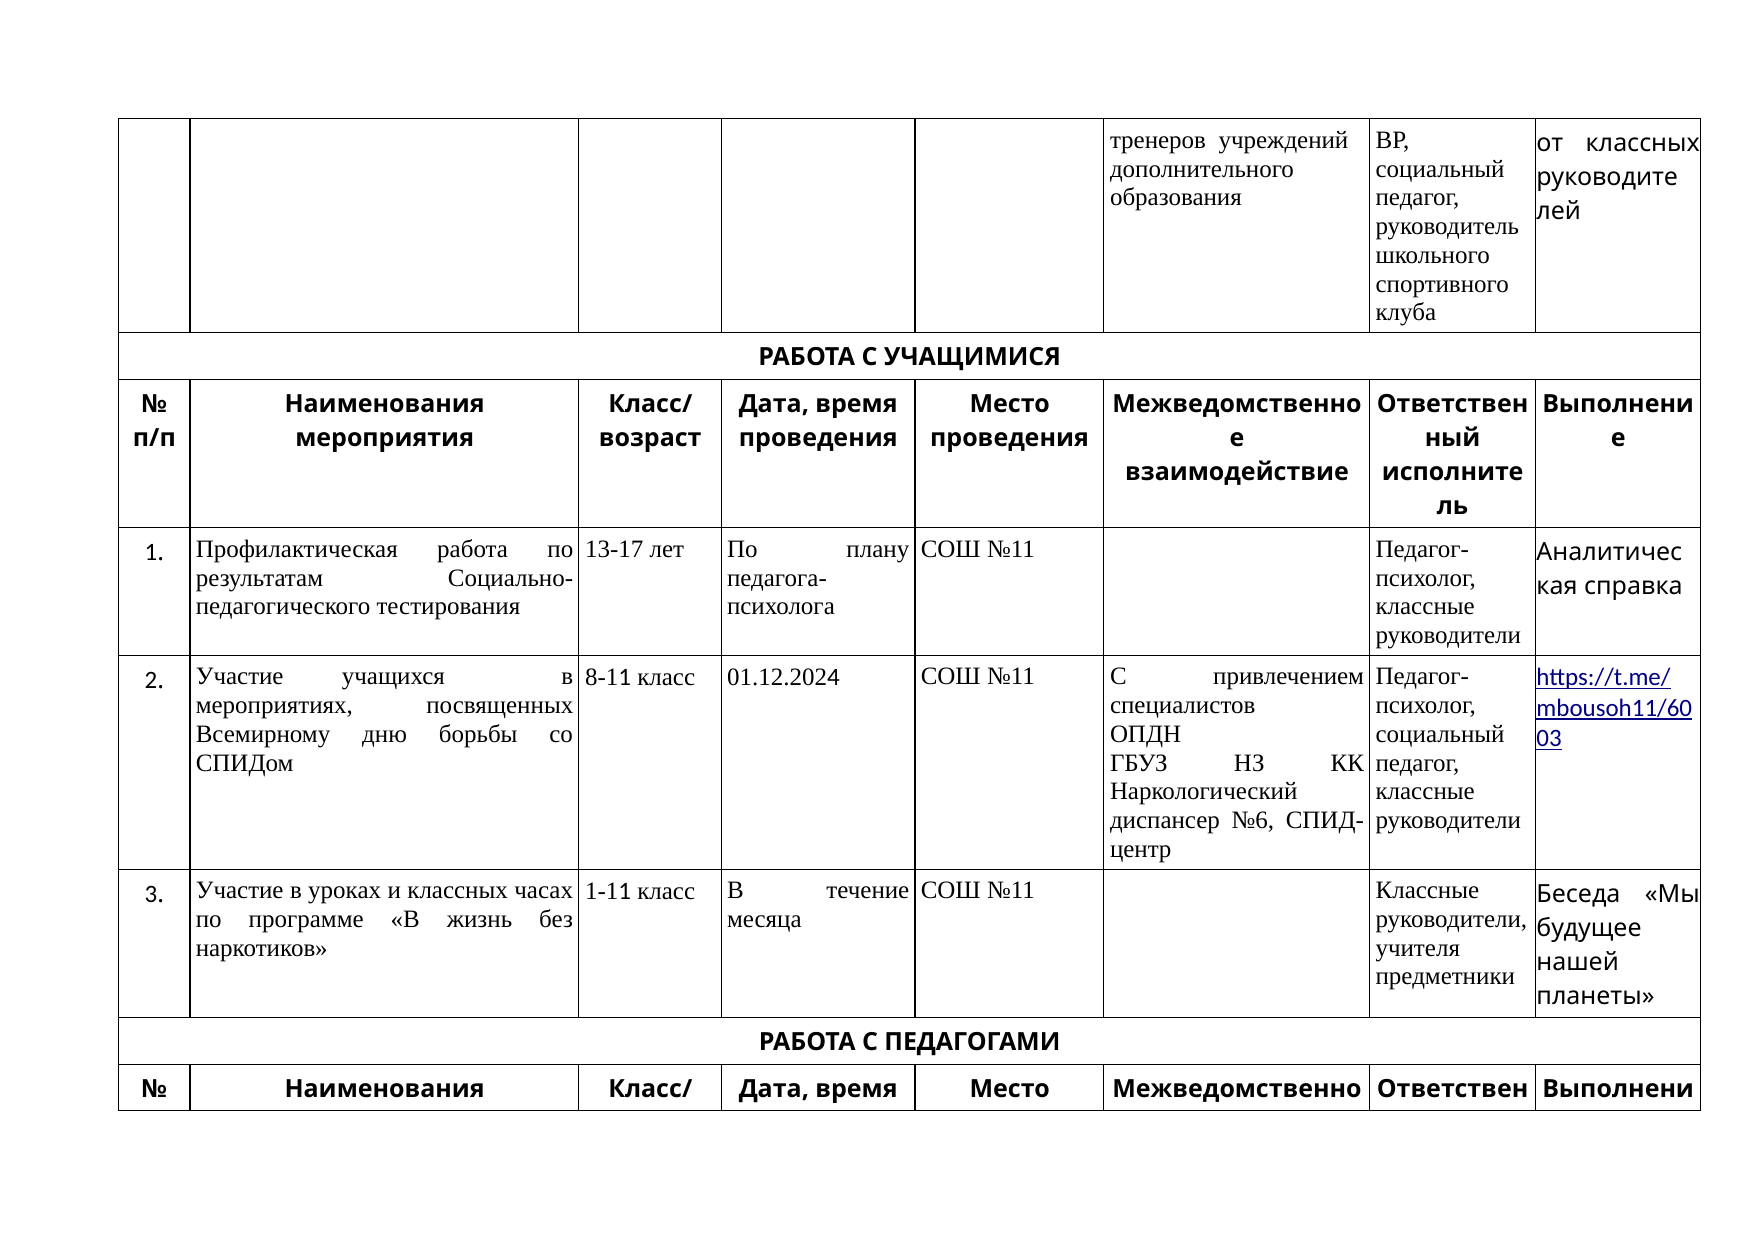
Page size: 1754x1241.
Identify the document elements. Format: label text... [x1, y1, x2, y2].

table_cell Участие учащихся в мероприятиях, посвященных Всемирному дню борьбы со СПИДом [191, 656, 578, 868]
table_cell 13-17 лет [579, 528, 721, 655]
table_cell Профилактическая работа по результатам Социально-педагогического тестирования [191, 528, 578, 655]
table_cell 8-11 класс [579, 656, 721, 868]
table_cell СОШ №11 [916, 656, 1103, 868]
table_cell Место [916, 1065, 1103, 1110]
table_cell Дата, время [722, 1065, 914, 1110]
table_cell 3. [119, 870, 189, 1017]
table_cell РАБОТА С ПЕДАГОГАМИ [119, 1018, 1700, 1064]
table_cell 01.12.2024 [722, 656, 914, 868]
table_cell СОШ №11 [916, 870, 1103, 1017]
table_cell Ответствен [1370, 1065, 1535, 1110]
table_cell Межведомственно [1104, 1065, 1369, 1110]
table_cell [1104, 528, 1369, 655]
table_cell Аналитичес кая справка [1536, 528, 1700, 655]
table_cell По плану педагога-психолога [722, 528, 914, 655]
table_cell Классные руководители, учителя предметники [1370, 870, 1535, 1017]
table_cell РАБОТА С УЧАЩИМИСЯ [119, 333, 1700, 378]
table_cell Педагог-психолог, классные руководители [1370, 528, 1535, 655]
table_cell Класс/ [579, 1065, 721, 1110]
table_cell Выполнение [1536, 380, 1700, 527]
table_cell С привлечением специалистов ОПДН ГБУЗ НЗ КК Наркологический диспансер №6, СПИД- центр [1104, 656, 1369, 868]
table_cell 1-11 класс [579, 870, 721, 1017]
table_cell [722, 119, 914, 332]
table_cell от классных руководите лей [1536, 119, 1700, 332]
table_cell 1. [119, 528, 189, 655]
table_cell Педагог-психолог, социальный педагог, классные руководители [1370, 656, 1535, 868]
table_cell Место проведения [916, 380, 1103, 527]
table_cell https://t.me/mbousoh11/6003 [1536, 656, 1700, 868]
table_cell СОШ №11 [916, 528, 1103, 655]
table_cell 2. [119, 656, 189, 868]
table_cell Выполнени [1536, 1065, 1700, 1110]
table_cell [916, 119, 1103, 332]
table_cell Наименования [191, 1065, 578, 1110]
table_cell Межведомственное взаимодействие [1104, 380, 1369, 527]
table_cell Класс/возраст [579, 380, 721, 527]
table_cell Беседа «Мы будущее нашей планеты» [1536, 870, 1700, 1017]
table_cell [579, 119, 721, 332]
table_cell тренеров учреждений дополнительного образования [1104, 119, 1369, 332]
table_cell Участие в уроках и классных часах по программе «В жизнь без наркотиков» [191, 870, 578, 1017]
table_cell В течение месяца [722, 870, 914, 1017]
table_cell [119, 119, 189, 332]
table_cell № [119, 1065, 189, 1110]
table_cell [191, 119, 578, 332]
table_cell Дата, время проведения [722, 380, 914, 527]
table_cell [1104, 870, 1369, 1017]
table_cell № п/п [119, 380, 189, 527]
table_cell Ответственный исполнитель [1370, 380, 1535, 527]
table_cell ВР, социальный педагог, руководитель школьного спортивного клуба [1370, 119, 1535, 332]
table_cell Наименования мероприятия [191, 380, 578, 527]
